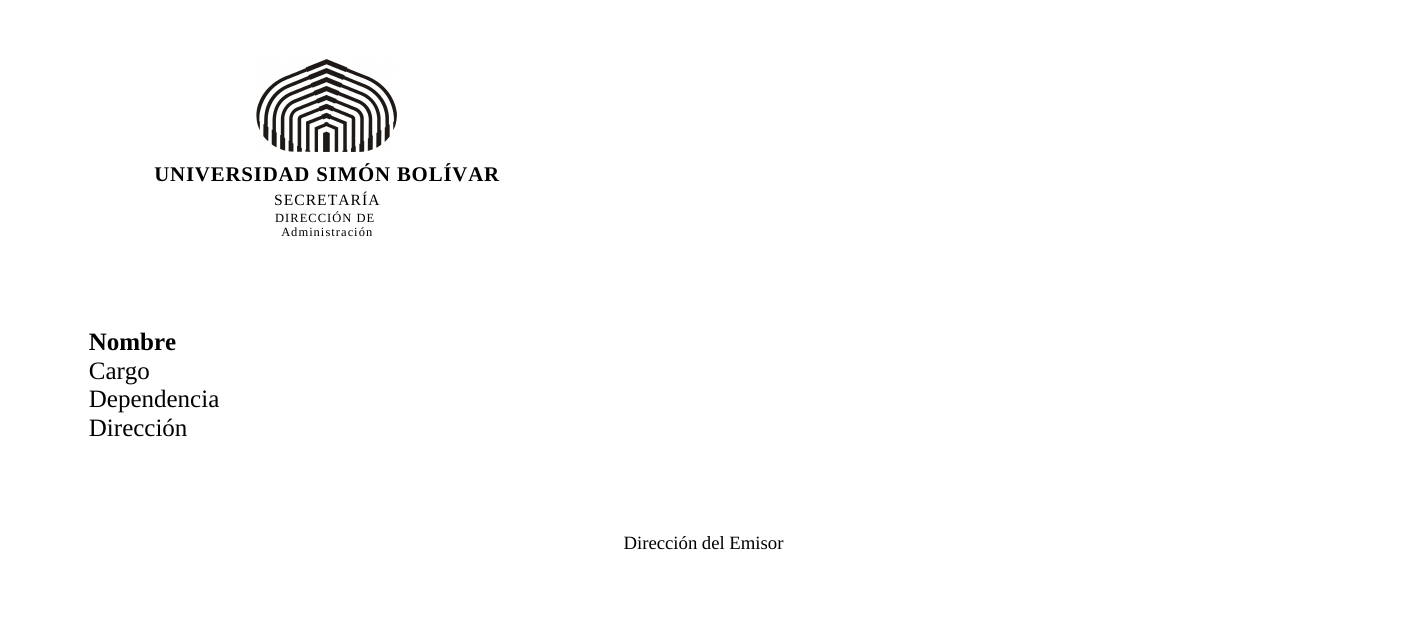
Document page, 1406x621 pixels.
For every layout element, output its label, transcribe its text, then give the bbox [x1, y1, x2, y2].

table_header UNIVERSIDAD SIMÓN BOLÍVAR SECRETARÍA DIRECCIÓN DE Administración [78, 59, 576, 239]
table_cell [650, 240, 1320, 327]
table_cell [78, 240, 650, 327]
picture [256, 59, 397, 152]
table_header Dirección del Emisor [89, 532, 1318, 575]
table_header [650, 59, 1320, 239]
table_cell Nombre Cargo Dependencia Dirección [78, 327, 650, 488]
table_header [576, 59, 650, 239]
table_cell [650, 327, 1320, 488]
